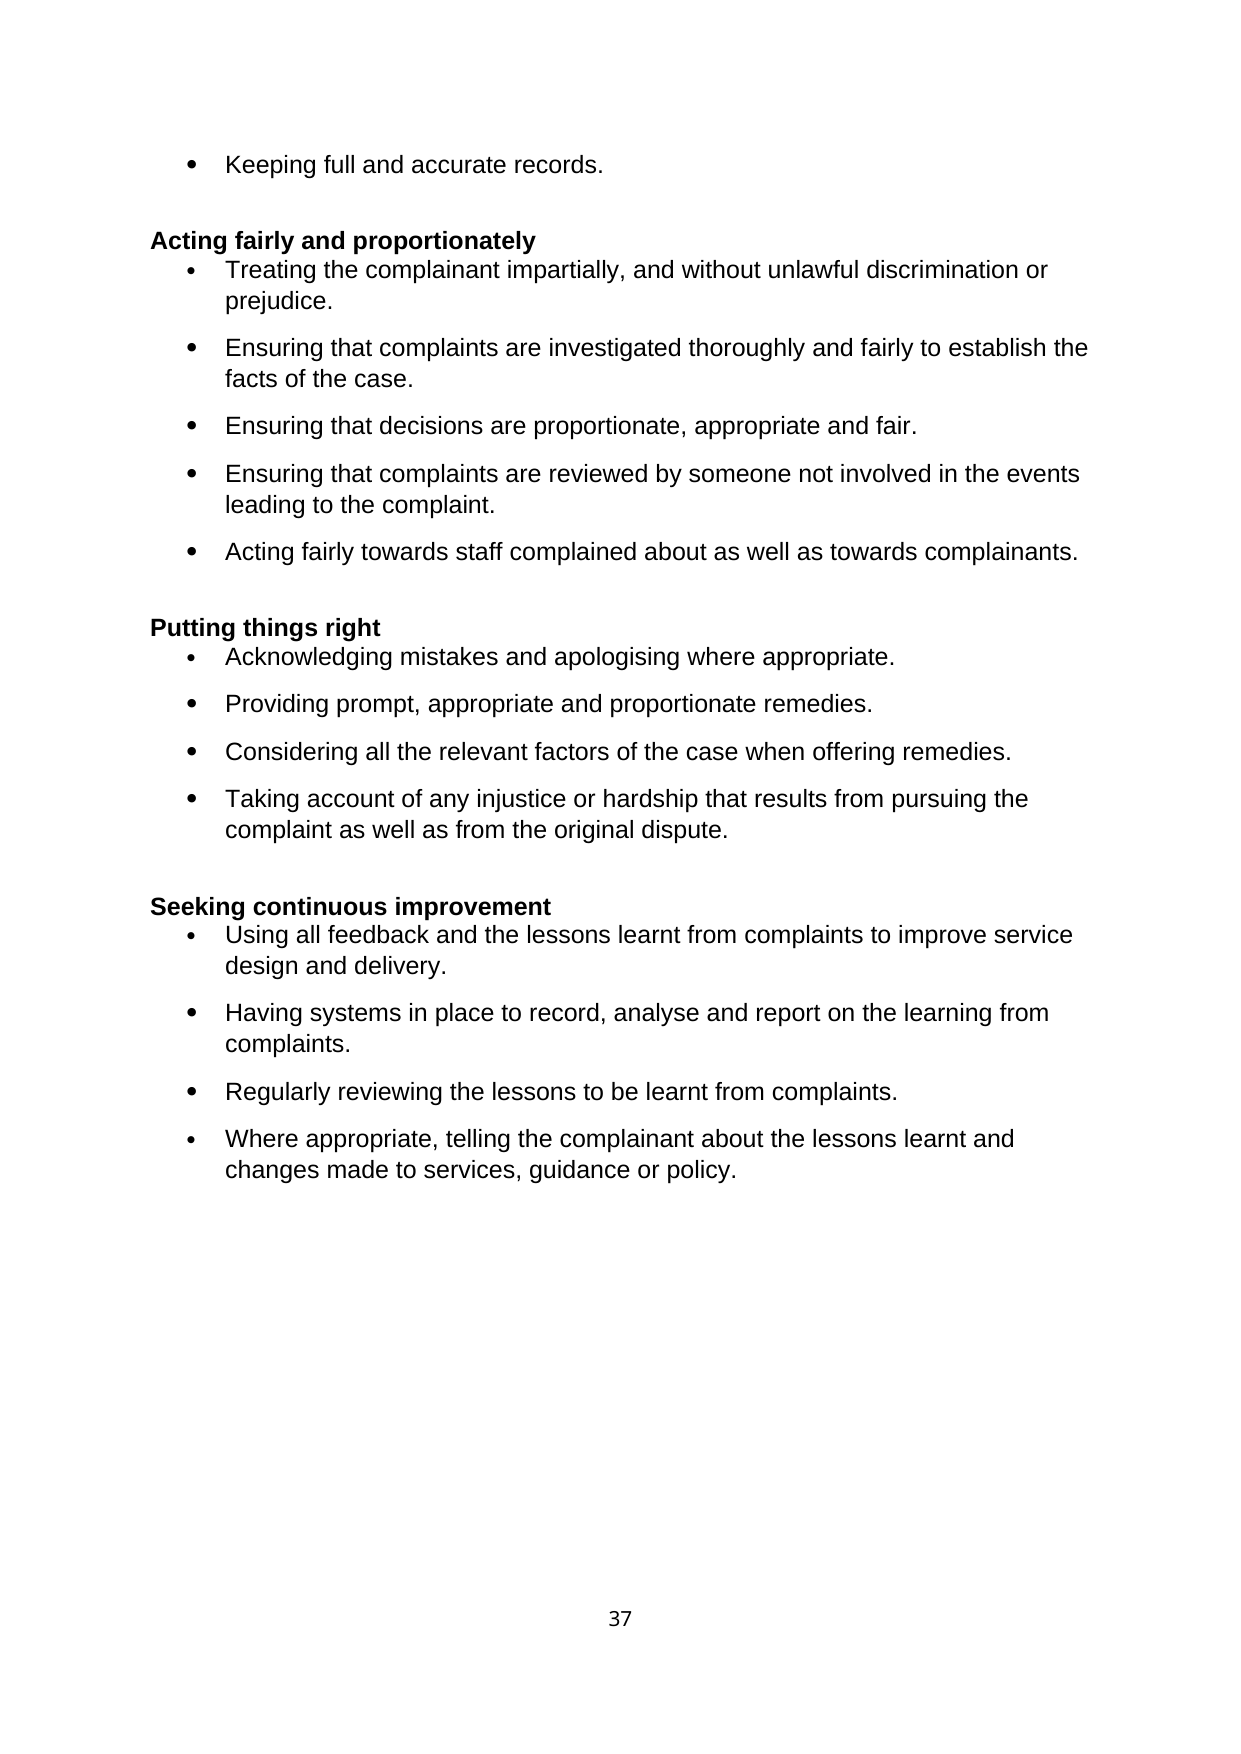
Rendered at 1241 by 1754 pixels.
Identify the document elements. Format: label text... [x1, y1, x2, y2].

list Acting fairly towards staff complained about as well as towards complainants. [187, 537, 1090, 566]
list Acknowledging mistakes and apologising where appropriate. [187, 642, 1090, 671]
list Treating the complainant impartially, and without unlawful discrimination or prejudice. [187, 255, 1090, 314]
list Ensuring that complaints are investigated thoroughly and fairly to establish the facts of the case. [187, 333, 1090, 393]
text Seeking continuous improvement [150, 891, 1090, 920]
text Putting things right [150, 613, 1090, 642]
list Taking account of any injustice or hardship that results from pursuing the complaint as well as from the original dispute. [187, 784, 1090, 844]
list Providing prompt, appropriate and proportionate remedies. [187, 689, 1090, 718]
list Considering all the relevant factors of the case when offering remedies. [187, 737, 1090, 766]
list Ensuring that decisions are proportionate, appropriate and fair. [187, 411, 1090, 440]
list Having systems in place to record, analyse and report on the learning from complaints. [187, 998, 1090, 1058]
list Using all feedback and the lessons learnt from complaints to improve service design and delivery. [187, 920, 1090, 980]
list Where appropriate, telling the complainant about the lessons learnt and changes made to services, guidance or policy. [187, 1124, 1090, 1183]
list Keeping full and accurate records. [187, 150, 1090, 179]
text Acting fairly and proportionately [150, 226, 1090, 255]
list Ensuring that complaints are reviewed by someone not involved in the events leading to the complaint. [187, 459, 1090, 518]
list Regularly reviewing the lessons to be learnt from complaints. [187, 1077, 1090, 1105]
